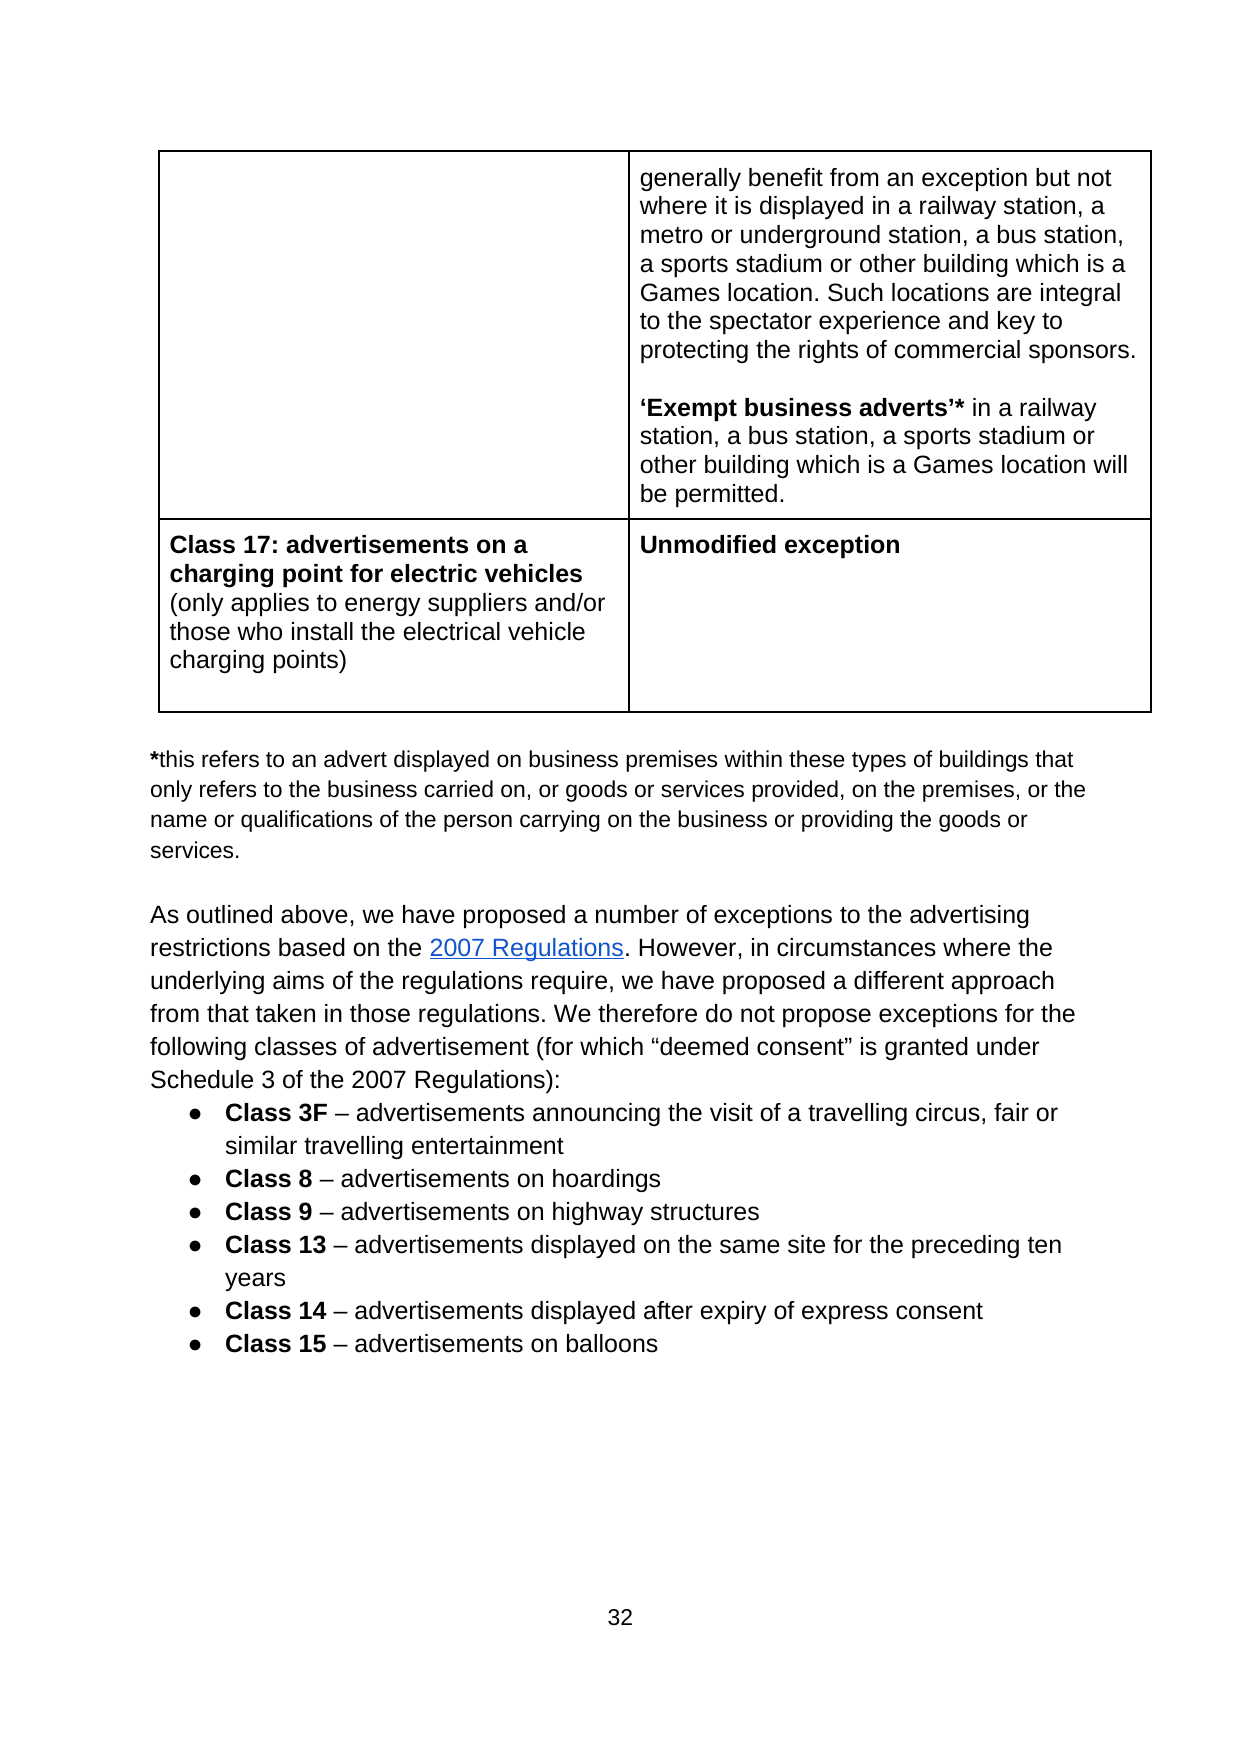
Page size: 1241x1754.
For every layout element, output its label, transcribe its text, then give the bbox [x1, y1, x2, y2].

list Class 13 – advertisements displayed on the same site for the preceding ten years [187, 1230, 1090, 1292]
table_cell Unmodified exception [630, 520, 1150, 711]
table_cell Class 17: advertisements on a charging point for electric vehicles (only applies to energy suppliers and/or those who install the electrical vehicle charging points) [160, 520, 628, 711]
text As outlined above, we have proposed a number of exceptions to the advertising restrictions based on the 2007 Regulations. However, in circumstances where the underlying aims of the regulations require, we have proposed a different approach from that taken in those regulations. We therefore do not propose exceptions for the following classes of advertisement (for which “deemed consent” is granted under Schedule 3 of the 2007 Regulations): [150, 900, 1090, 1094]
list Class 3F – advertisements announcing the visit of a travelling circus, fair or similar travelling entertainment [187, 1098, 1090, 1160]
list Class 8 – advertisements on hoardings [187, 1164, 1090, 1193]
table_cell [160, 152, 628, 518]
list Class 15 – advertisements on balloons [187, 1329, 1090, 1358]
list Class 14 – advertisements displayed after expiry of express consent [187, 1296, 1090, 1325]
list Class 9 – advertisements on highway structures [187, 1197, 1090, 1226]
text *this refers to an advert displayed on business premises within these types of buildings that only refers to the business carried on, or goods or services provided, on the premises, or the name or qualifications of the person carrying on the business or providing the goods or services. [150, 746, 1090, 863]
table_cell generally benefit from an exception but not where it is displayed in a railway station, a metro or underground station, a bus station, a sports stadium or other building which is a Games location. Such locations are integral to the spectator experience and key to protecting the rights of commercial sponsors. ‘Exempt business adverts’* in a railway station, a bus station, a sports stadium or other building which is a Games location will be permitted. [630, 152, 1150, 518]
